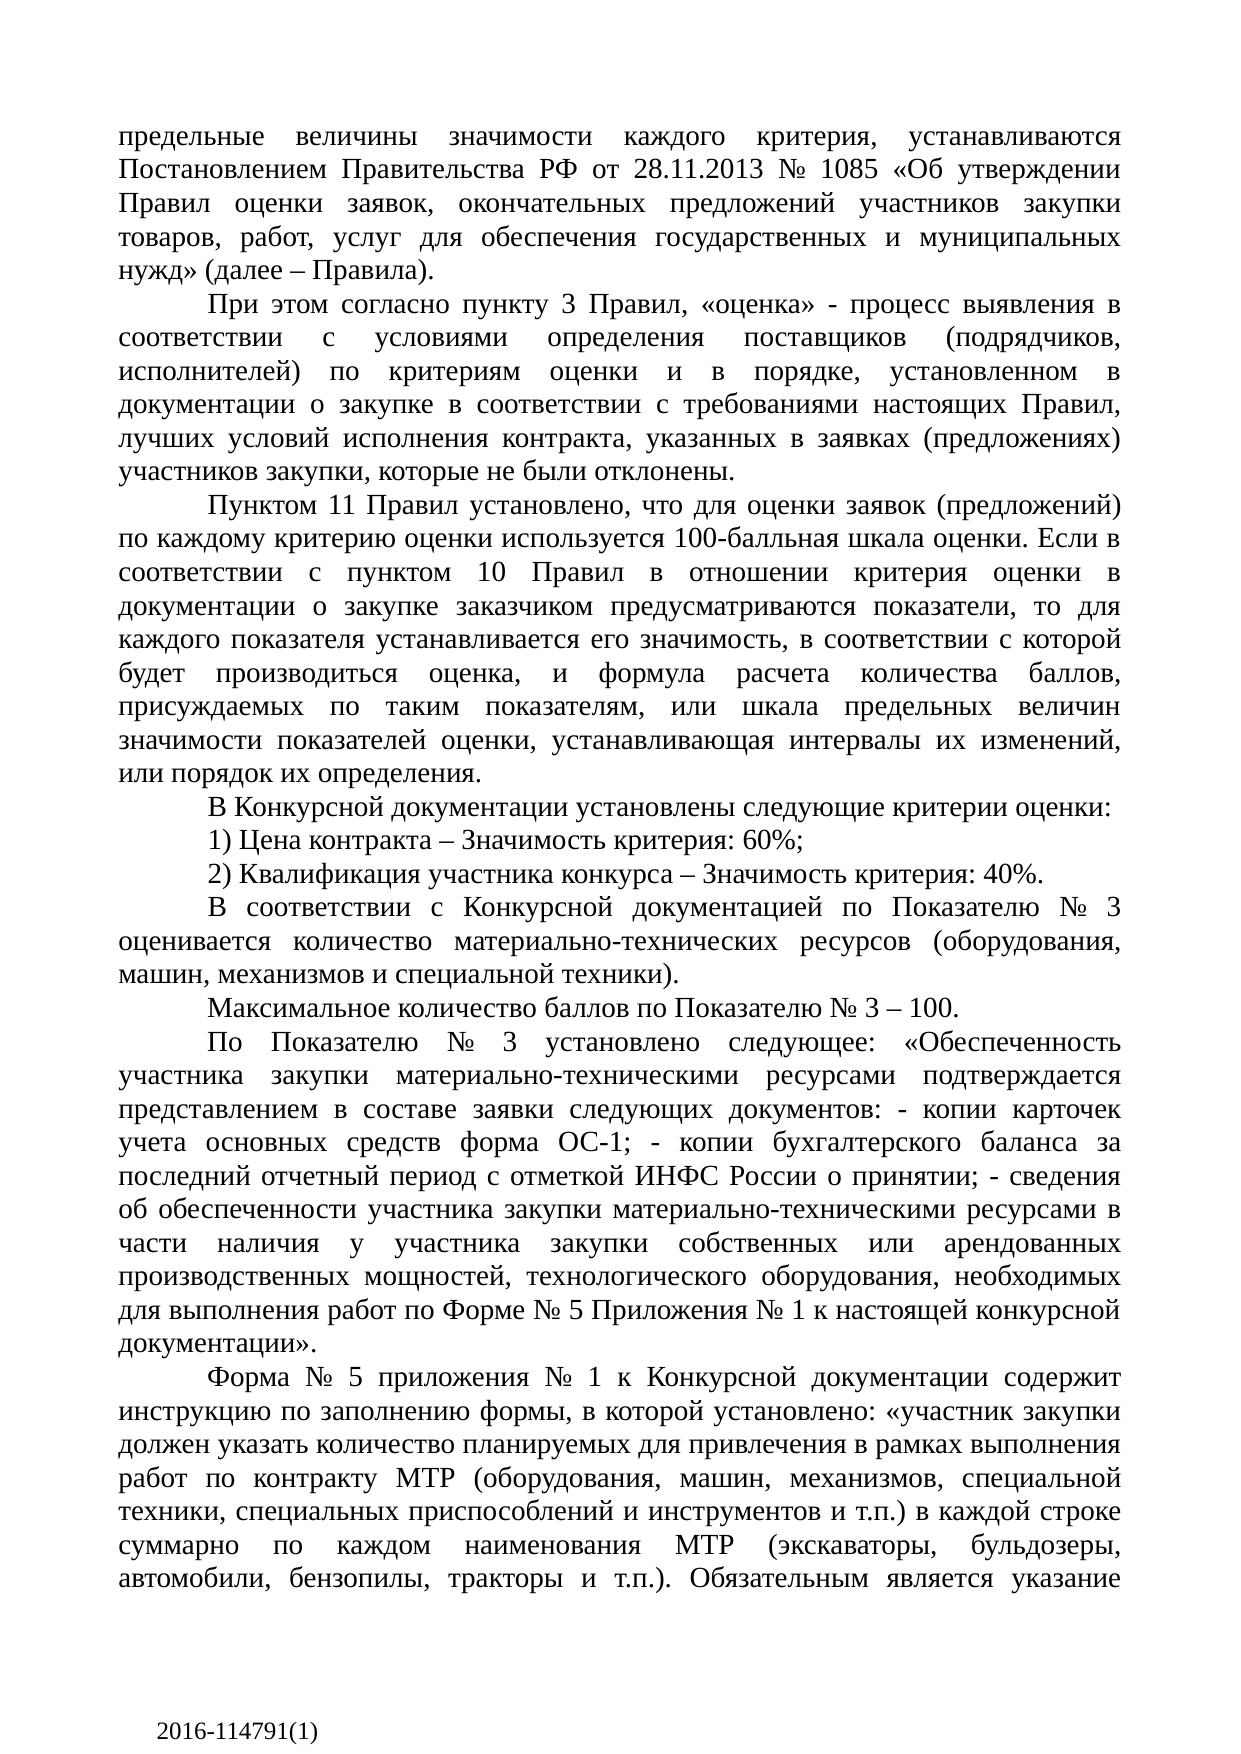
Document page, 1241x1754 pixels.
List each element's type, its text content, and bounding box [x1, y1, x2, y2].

text 1) Цена контракта – Значимость критерия: 60%; [118, 822, 1122, 856]
text 2) Квалификация участника конкурса – Значимость критерия: 40%. [118, 856, 1122, 889]
text Максимальное количество баллов по Показателю № 3 – 100. [118, 990, 1122, 1024]
text В Конкурсной документации установлены следующие критерии оценки: [118, 789, 1122, 822]
text По Показателю № 3 установлено следующее: «Обеспеченность участника закупки материально-техническими ресурсами подтверждается представлением в составе заявки следующих документов: - копии карточек учета основных средств форма ОС-1; - копии бухгалтерского баланса за последний отчетный период с отметкой ИНФС России о принятии; - сведения об обеспеченности участника закупки материально-техническими ресурсами в части наличия у участника закупки собственных или арендованных производственных мощностей, технологического оборудования, необходимых для выполнения работ по Форме № 5 Приложения № 1 к настоящей конкурсной документации». [118, 1024, 1122, 1359]
text Форма № 5 приложения № 1 к Конкурсной документации содержит инструкцию по заполнению формы, в которой установлено: «участник закупки должен указать количество планируемых для привлечения в рамках выполнения работ по контракту МТР (оборудования, машин, механизмов, специальной техники, специальных приспособлений и инструментов и т.п.) в каждой строке суммарно по каждом наименования МТР (экскаваторы, бульдозеры, автомобили, бензопилы, тракторы и т.п.). Обязательным является указание [118, 1359, 1122, 1594]
text Пунктом 11 Правил установлено, что для оценки заявок (предложений) по каждому критерию оценки используется 100-балльная шкала оценки. Если в соответствии с пунктом 10 Правил в отношении критерия оценки в документации о закупке заказчиком предусматриваются показатели, то для каждого показателя устанавливается его значимость, в соответствии с которой будет производиться оценка, и формула расчета количества баллов, присуждаемых по таким показателям, или шкала предельных величин значимости показателей оценки, устанавливающая интервалы их изменений, или порядок их определения. [118, 487, 1122, 789]
text При этом согласно пункту 3 Правил, «оценка» - процесс выявления в соответствии с условиями определения поставщиков (подрядчиков, исполнителей) по критериям оценки и в порядке, установленном в документации о закупке в соответствии с требованиями настоящих Правил, лучших условий исполнения контракта, указанных в заявках (предложениях) участников закупки, которые не были отклонены. [118, 286, 1122, 487]
text В соответствии с Конкурсной документацией по Показателю № 3 оценивается количество материально-технических ресурсов (оборудования, машин, механизмов и специальной техники). [118, 889, 1122, 990]
text предельные величины значимости каждого критерия, устанавливаются Постановлением Правительства РФ от 28.11.2013 № 1085 «Об утверждении Правил оценки заявок, окончательных предложений участников закупки товаров, работ, услуг для обеспечения государственных и муниципальных нужд» (далее – Правила). [118, 118, 1122, 286]
